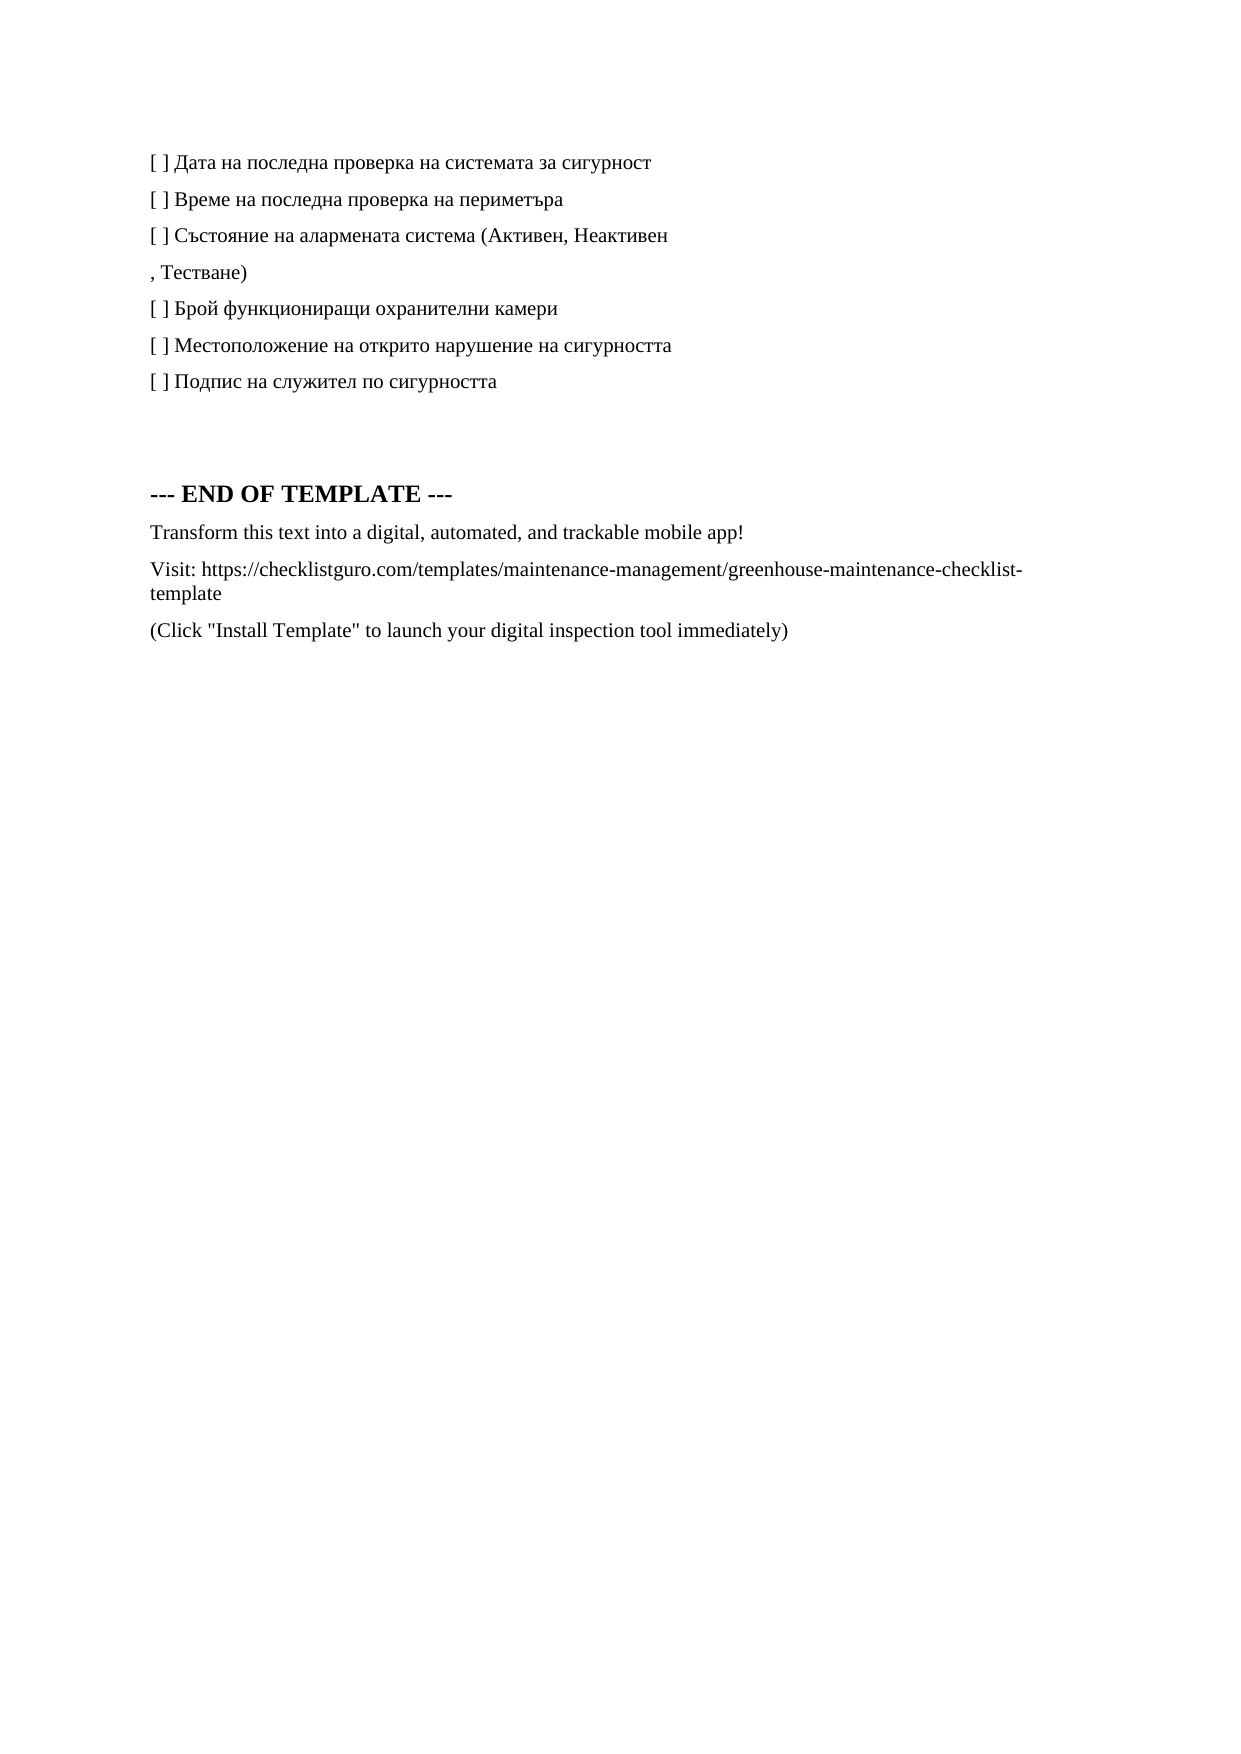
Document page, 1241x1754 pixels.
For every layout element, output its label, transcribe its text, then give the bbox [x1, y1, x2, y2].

text , Тестване) [150, 260, 1090, 284]
text (Click "Install Template" to launch your digital inspection tool immediately) [150, 617, 1090, 642]
text Visit: https://checklistguro.com/templates/maintenance-management/greenhouse-maintenance-checklist-template [150, 557, 1090, 605]
text [ ] Време на последна проверка на периметъра [150, 187, 1090, 211]
text [ ] Местоположение на открито нарушение на сигурността [150, 333, 1090, 357]
text [ ] Подпис на служител по сигурността [150, 369, 1090, 393]
text Transform this text into a digital, automated, and trackable mobile app! [150, 520, 1090, 544]
text --- END OF TEMPLATE --- [150, 479, 1090, 508]
text [ ] Дата на последна проверка на системата за сигурност [150, 150, 1090, 174]
text [ ] Брой функциониращи охранителни камери [150, 296, 1090, 320]
text [ ] Състояние на алармената система (Активен, Неактивен [150, 223, 1090, 247]
